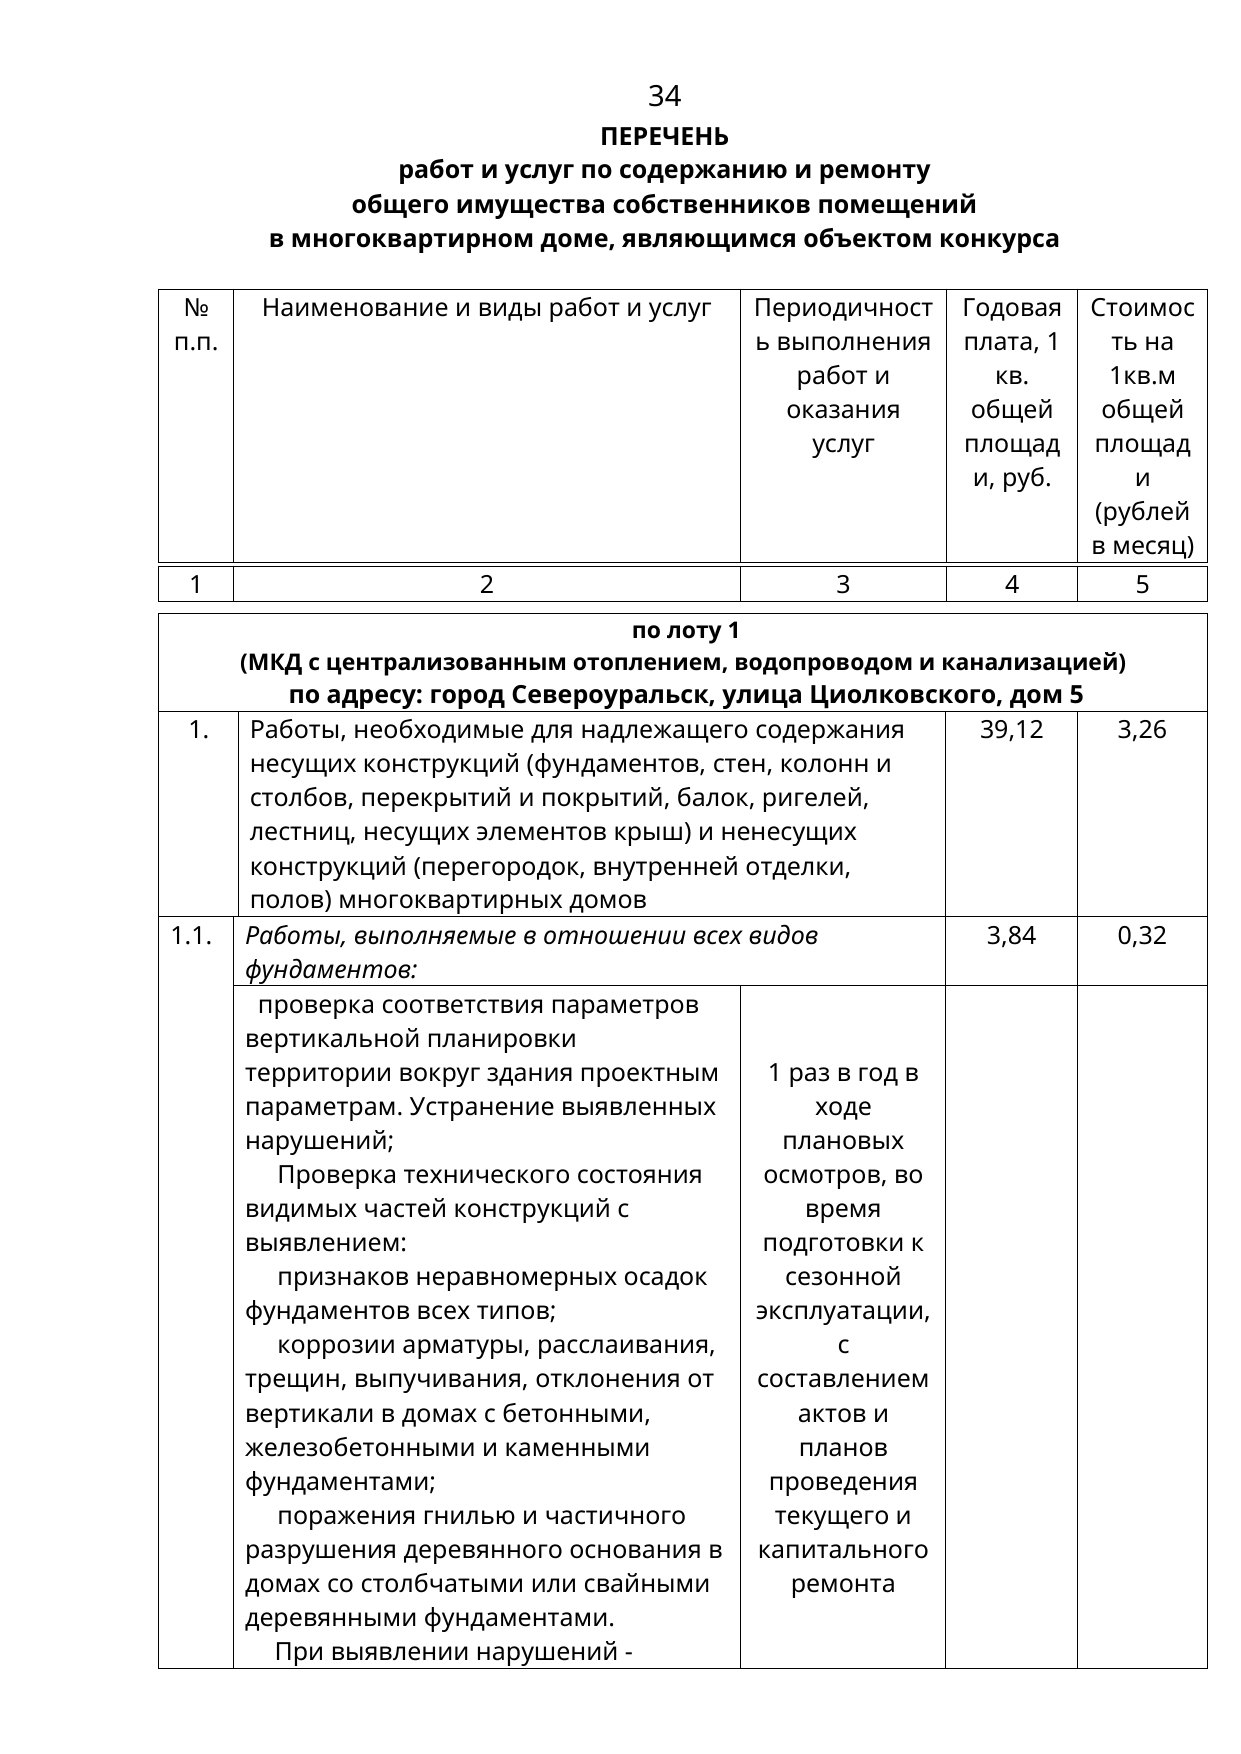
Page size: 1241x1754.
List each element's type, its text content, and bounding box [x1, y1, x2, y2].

table_header Годовая плата, 1 кв. общей площади, руб. [947, 290, 1077, 562]
table_header 3 [741, 567, 946, 601]
table_header 2 [234, 567, 740, 601]
table_header Стоимость на 1кв.м общей площади (рублей в месяц) [1078, 290, 1207, 562]
table_cell 39,12 [946, 712, 1077, 916]
text в многоквартирном доме, являющимся объектом конкурса [148, 220, 1181, 254]
text ПЕРЕЧЕНЬ [148, 118, 1181, 152]
table_header 4 [947, 567, 1077, 601]
table_cell [946, 986, 1077, 1668]
table_cell Работы, необходимые для надлежащего содержания несущих конструкций (фундаментов, стен, колонн и столбов, перекрытий и покрытий, балок, ригелей, лестниц, несущих элементов крыш) и ненесущих конструкций (перегородок, внутренней отделки, полов) многоквартирных домов [239, 712, 945, 916]
table_cell 1. [159, 712, 238, 916]
text общего имущества собственников помещений [148, 186, 1181, 220]
table_header 1 [159, 567, 233, 601]
table_header 5 [1078, 567, 1207, 601]
table_cell 0,32 [1078, 917, 1207, 985]
table_header по лоту 1 (МКД с централизованным отоплением, водопроводом и канализацией) по адресу: город Североуральск, улица Циолковского, дом 5 [159, 614, 1207, 711]
table_header № п.п. [159, 290, 233, 562]
table_cell 3,26 [1078, 712, 1207, 916]
table_cell 1 раз в год в ходе плановых осмотров, во время подготовки к сезонной эксплуатации, с составлением актов и планов проведения текущего и капитального ремонта [741, 986, 945, 1668]
table_cell [1078, 986, 1207, 1668]
table_cell проверка соответствия параметров вертикальной планировки территории вокруг здания проектным параметрам. Устранение выявленных нарушений; Проверка технического состояния видимых частей конструкций с выявлением: признаков неравномерных осадок фундаментов всех типов; коррозии арматуры, расслаивания, трещин, выпучивания, отклонения от вертикали в домах с бетонными, железобетонными и каменными фундаментами; поражения гнилью и частичного разрушения деревянного основания в домах со столбчатыми или свайными деревянными фундаментами. При выявлении нарушений [234, 986, 740, 1668]
table_cell Работы, выполняемые в отношении всех видов фундаментов: [234, 917, 945, 985]
table_cell 1.1. [159, 917, 233, 1668]
text работ и услуг по содержанию и ремонту [148, 152, 1181, 186]
table_header Периодичность выполнения работ и оказания услуг [741, 290, 946, 562]
table_cell 3,84 [946, 917, 1077, 985]
table_header Наименование и виды работ и услуг [234, 290, 740, 562]
